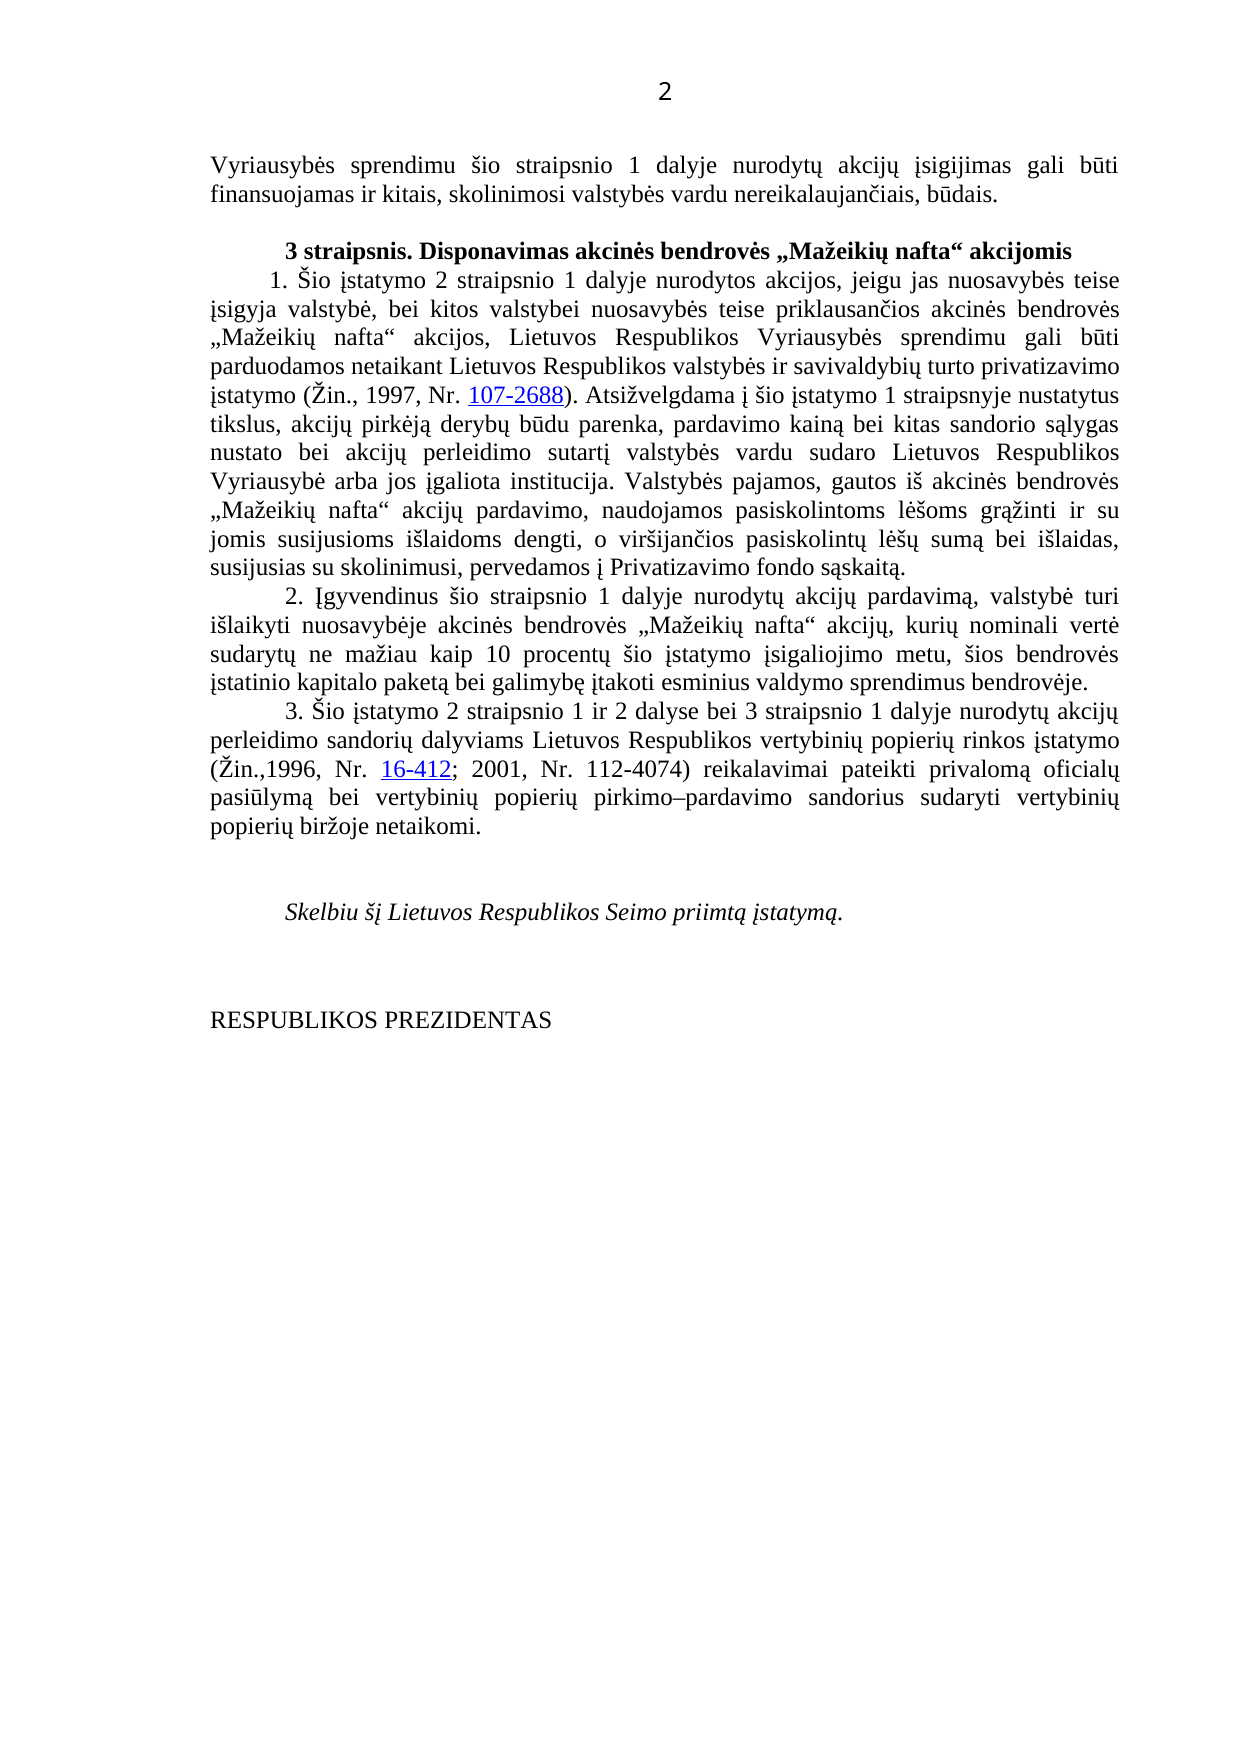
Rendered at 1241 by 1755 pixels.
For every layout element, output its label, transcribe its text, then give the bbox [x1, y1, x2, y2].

text 1. Šio įstatymo 2 straipsnio 1 dalyje nurodytos akcijos, jeigu jas nuosavybės teise įsigyja valstybė, bei kitos valstybei nuosavybės teise priklausančios akcinės bendrovės „Mažeikių nafta“ akcijos, Lietuvos Respublikos Vyriausybės sprendimu gali būti parduodamos netaikant Lietuvos Respublikos valstybės ir savivaldybių turto privatizavimo įstatymo (Žin., 1997, Nr. 107-2688). Atsižvelgdama į šio įstatymo 1 straipsnyje nustatytus tikslus, akcijų pirkėją derybų būdu parenka, pardavimo kainą bei kitas sandorio sąlygas nustato bei akcijų perleidimo sutartį valstybės vardu sudaro Lietuvos Respublikos Vyriausybė arba jos įgaliota institucija. Valstybės pajamos, gautos iš akcinės bendrovės „Mažeikių nafta“ akcijų pardavimo, naudojamos pasiskolintoms lėšoms grąžinti ir su jomis susijusioms išlaidoms dengti, o viršijančios pasiskolintų lėšų sumą bei išlaidas, susijusias su skolinimusi, pervedamos į Privatizavimo fondo sąskaitą. [210, 265, 1120, 581]
text Skelbiu šį Lietuvos Respublikos Seimo priimtą įstatymą. [210, 897, 1120, 926]
text 3 straipsnis. Disponavimas akcinės bendrovės „Mažeikių nafta“ akcijomis [210, 236, 1120, 265]
text 3. Šio įstatymo 2 straipsnio 1 ir 2 dalyse bei 3 straipsnio 1 dalyje nurodytų akcijų perleidimo sandorių dalyviams Lietuvos Respublikos vertybinių popierių rinkos įstatymo (Žin.,1996, Nr. 16-412; 2001, Nr. 112-4074) reikalavimai pateikti privalomą oficialų pasiūlymą bei vertybinių popierių pirkimo–pardavimo sandorius sudaryti vertybinių popierių biržoje netaikomi. [210, 696, 1120, 840]
text Vyriausybės sprendimu šio straipsnio 1 dalyje nurodytų akcijų įsigijimas gali būti finansuojamas ir kitais, skolinimosi valstybės vardu nereikalaujančiais, būdais. [210, 150, 1120, 207]
text RESPUBLIKOS PREZIDENTAS [210, 1005, 1120, 1034]
text 2. Įgyvendinus šio straipsnio 1 dalyje nurodytų akcijų pardavimą, valstybė turi išlaikyti nuosavybėje akcinės bendrovės „Mažeikių nafta“ akcijų, kurių nominali vertė sudarytų ne mažiau kaip 10 procentų šio įstatymo įsigaliojimo metu, šios bendrovės įstatinio kapitalo paketą bei galimybę įtakoti esminius valdymo sprendimus bendrovėje. [210, 581, 1120, 696]
